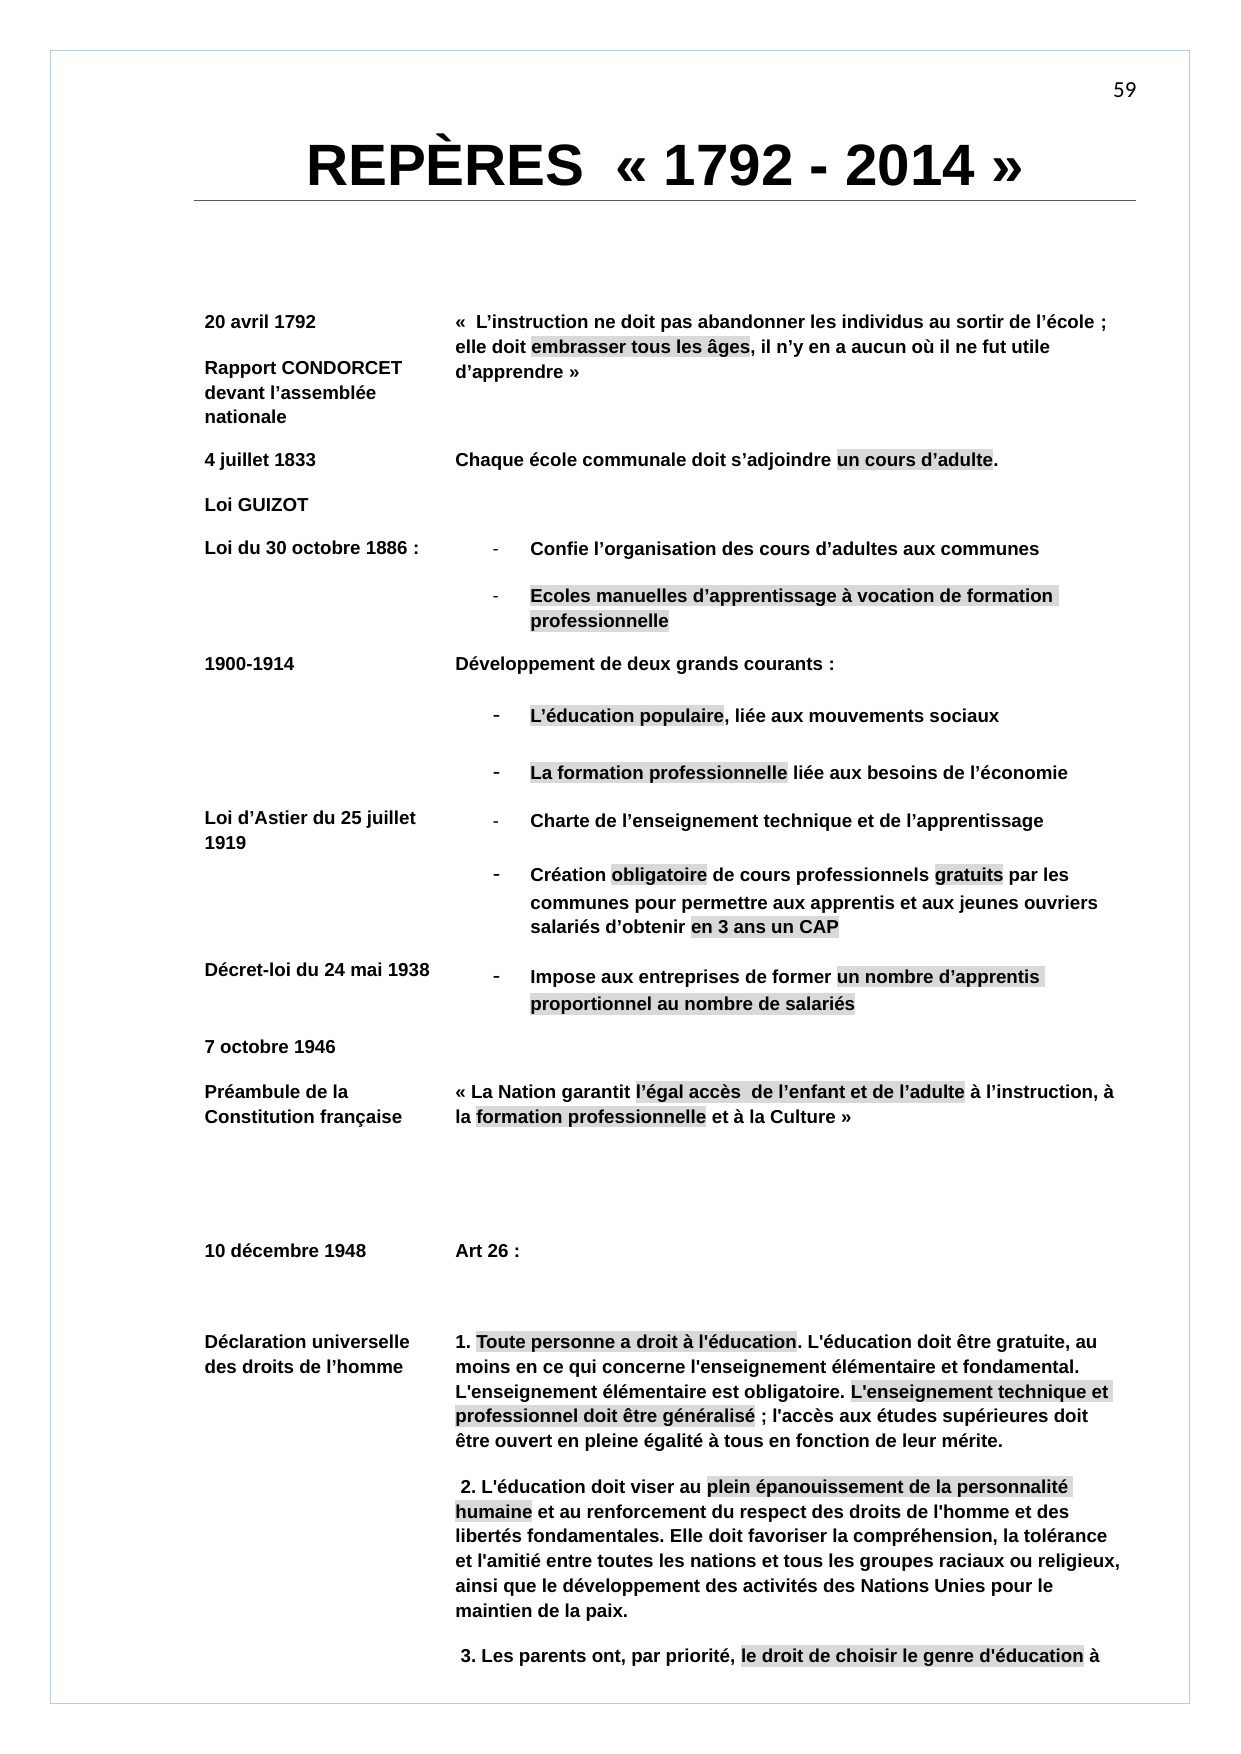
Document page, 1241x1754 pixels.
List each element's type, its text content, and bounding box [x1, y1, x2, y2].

table_cell 10 décembre 1948 Déclaration universelle des droits de l’homme [193, 1194, 444, 1667]
table_cell Loi du 30 octobre 1886 : [193, 537, 444, 652]
table_cell 4 juillet 1833 Loi GUIZOT [193, 449, 444, 537]
subtitle REPÈRES « 1792 - 2014 » [194, 131, 1136, 200]
table_cell Confie l’organisation des cours d’adultes aux communes Ecoles manuelles d’apprentissage à vocation de formation professionnelle [444, 537, 1138, 652]
table_cell Développement de deux grands courants : L’éducation populaire, liée aux mouvements sociaux La formation professionnelle liée aux besoins de l’économie [444, 653, 1138, 807]
table_cell Impose aux entreprises de former un nombre d’apprentis proportionnel au nombre de salariés [444, 959, 1138, 1036]
table_cell 7 octobre 1946 Préambule de la Constitution française [193, 1036, 444, 1194]
table_cell Loi d’Astier du 25 juillet 1919 [193, 807, 444, 959]
table_cell Décret-loi du 24 mai 1938 [193, 959, 444, 1036]
table_cell 1900-1914 [193, 653, 444, 807]
table_cell Charte de l’enseignement technique et de l’apprentissage Création obligatoire de cours professionnels gratuits par les communes pour permettre aux apprentis et aux jeunes ouvriers salariés d’obtenir en 3 ans un CAP [444, 807, 1138, 959]
table_cell Chaque école communale doit s’adjoindre un cours d’adulte. [444, 449, 1138, 537]
table_cell « La Nation garantit l’égal accès de l’enfant et de l’adulte à l’instruction, à la formation professionnelle et à la Culture » [444, 1036, 1138, 1194]
table_cell Art 26 : 1. Toute personne a droit à l'éducation. L'éducation doit être gratuite, au moins en ce qui concerne l'enseignement élémentaire et fondamental. L'enseignement élémentaire est obligatoire. L'enseignement technique et professionnel doit être généralisé ; l'accès aux études supérieures doit être ouvert en pleine égalité à tous en fonction de leur mérite. 2. L'éducation doit viser au plein épanouissement de la personnalité humaine et au renforcement du respect des droits de l'homme et des libertés fondamentales. Elle doit favoriser la compréhension, la tolérance et l'amitié entre toutes les nations et tous les groupes raciaux ou religieux, ainsi que le développement des activités des Nations Unies pour le maintien de la paix. 3. Les parents ont, par priorité, le droit de choisir le genre d'éducation à [444, 1194, 1138, 1667]
table_header « L’instruction ne doit pas abandonner les individus au sortir de l’école ; elle doit embrasser tous les âges, il n’y en a aucun où il ne fut utile d’apprendre » [444, 265, 1138, 449]
table_header 20 avril 1792 Rapport CONDORCET devant l’assemblée nationale [193, 265, 444, 449]
